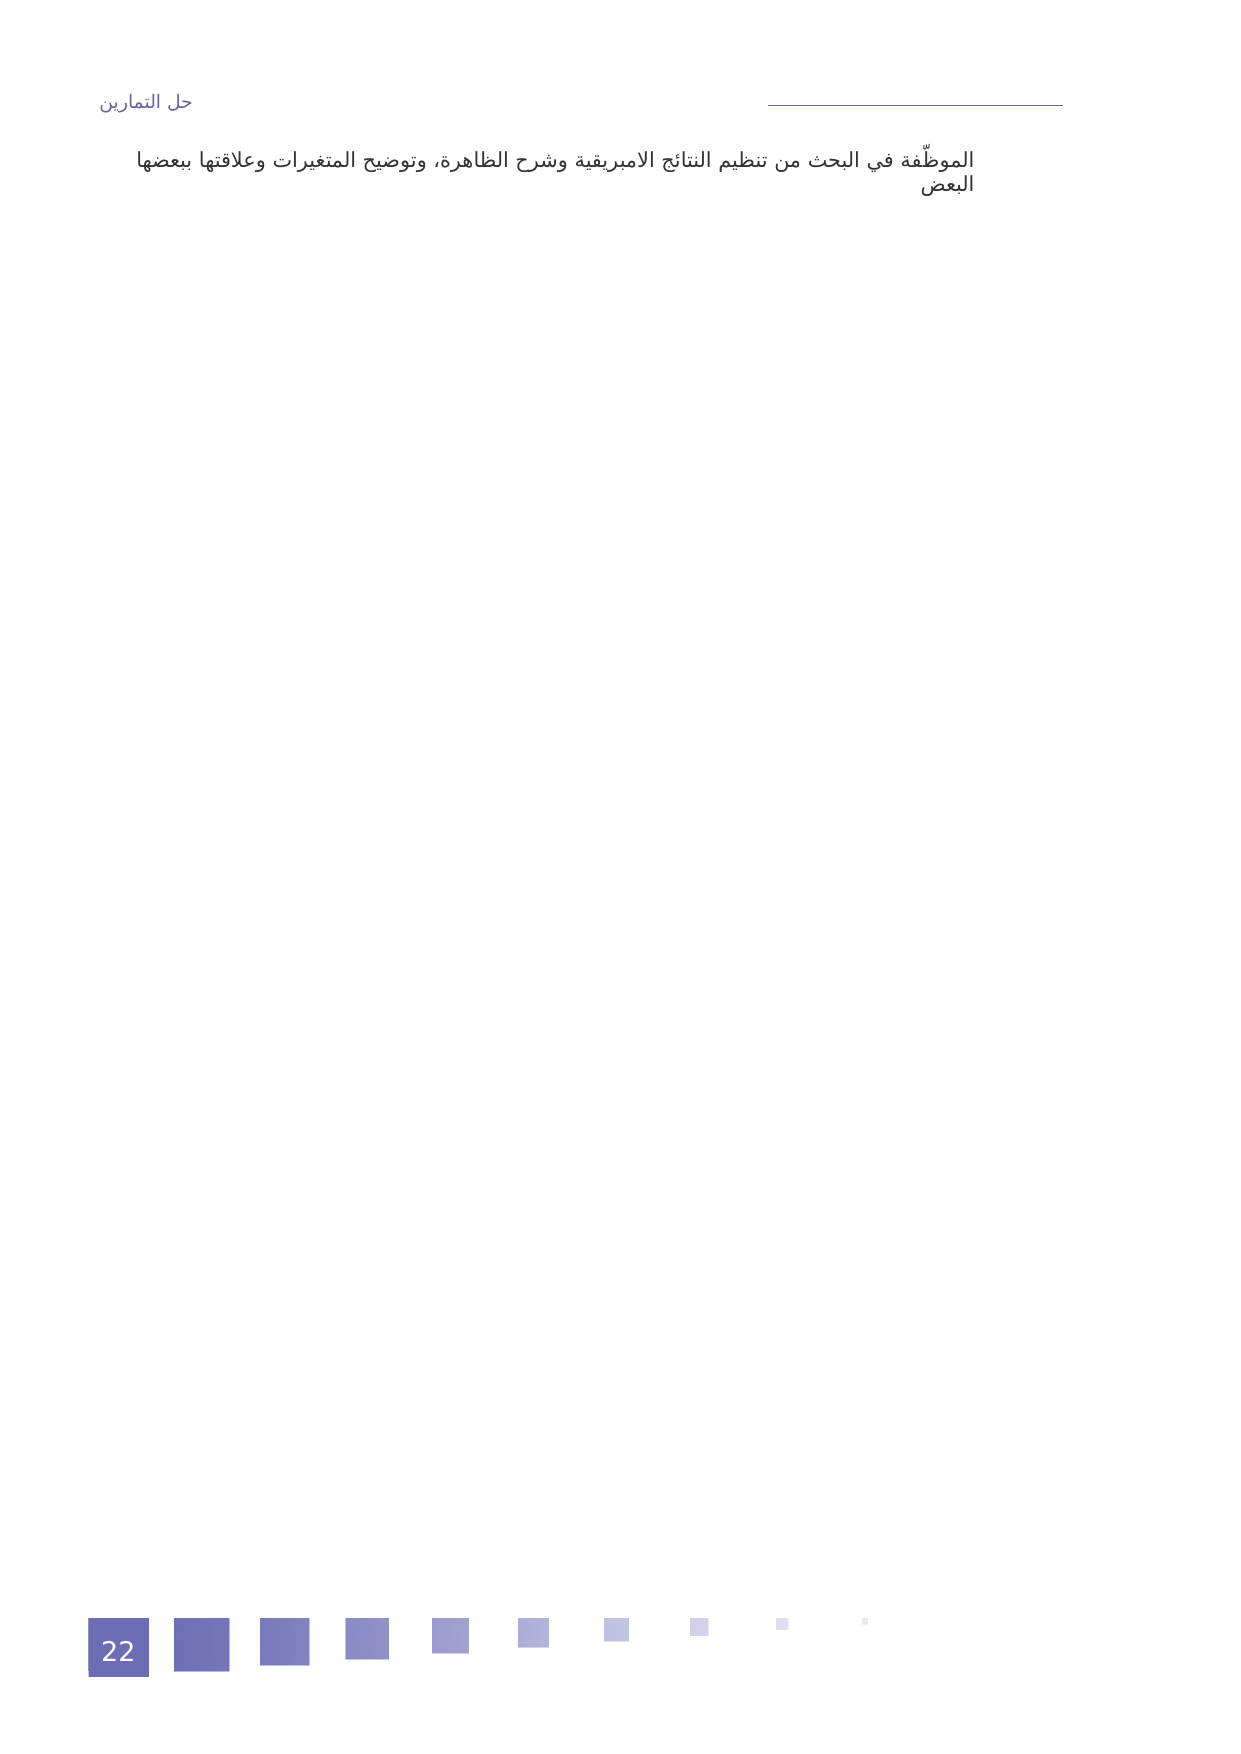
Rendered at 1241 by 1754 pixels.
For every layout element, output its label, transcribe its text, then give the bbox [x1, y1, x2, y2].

text توظيف الخلفية النظرية في البحث العلمي: وتقوم باختصار على توظيف ثلاث مسلمات وهي: الدراسة الاستطلاعية، الدراسات السابقة، والنظريات المعرفية الملائمة للموضوع المراد دراسته، وتأتي في مقدمة إشكالية الدراسة. فهي تستخدم إذن النظرية في البحث من أجل اقتراح إشكالية للدراسة، وطرح فرضيات من اجل مناقشتها، والتزويد بنماذج مفاهيمية من أجل تحديد الدراسة، والمساعدة في اختيار المتغيرات والبيانات المراد جمعها، كما تسهم النظرية في جعل نتائج البحث واضحة، وهكذا تتمكن النظرية الموظّفة في البحث من تنظيم النتائج الامبريقية وشرح الظاهرة، وتوضيح المتغيرات وعلاقتها ببعضها البعض [88, 124, 974, 196]
picture [88, 1618, 1063, 1677]
